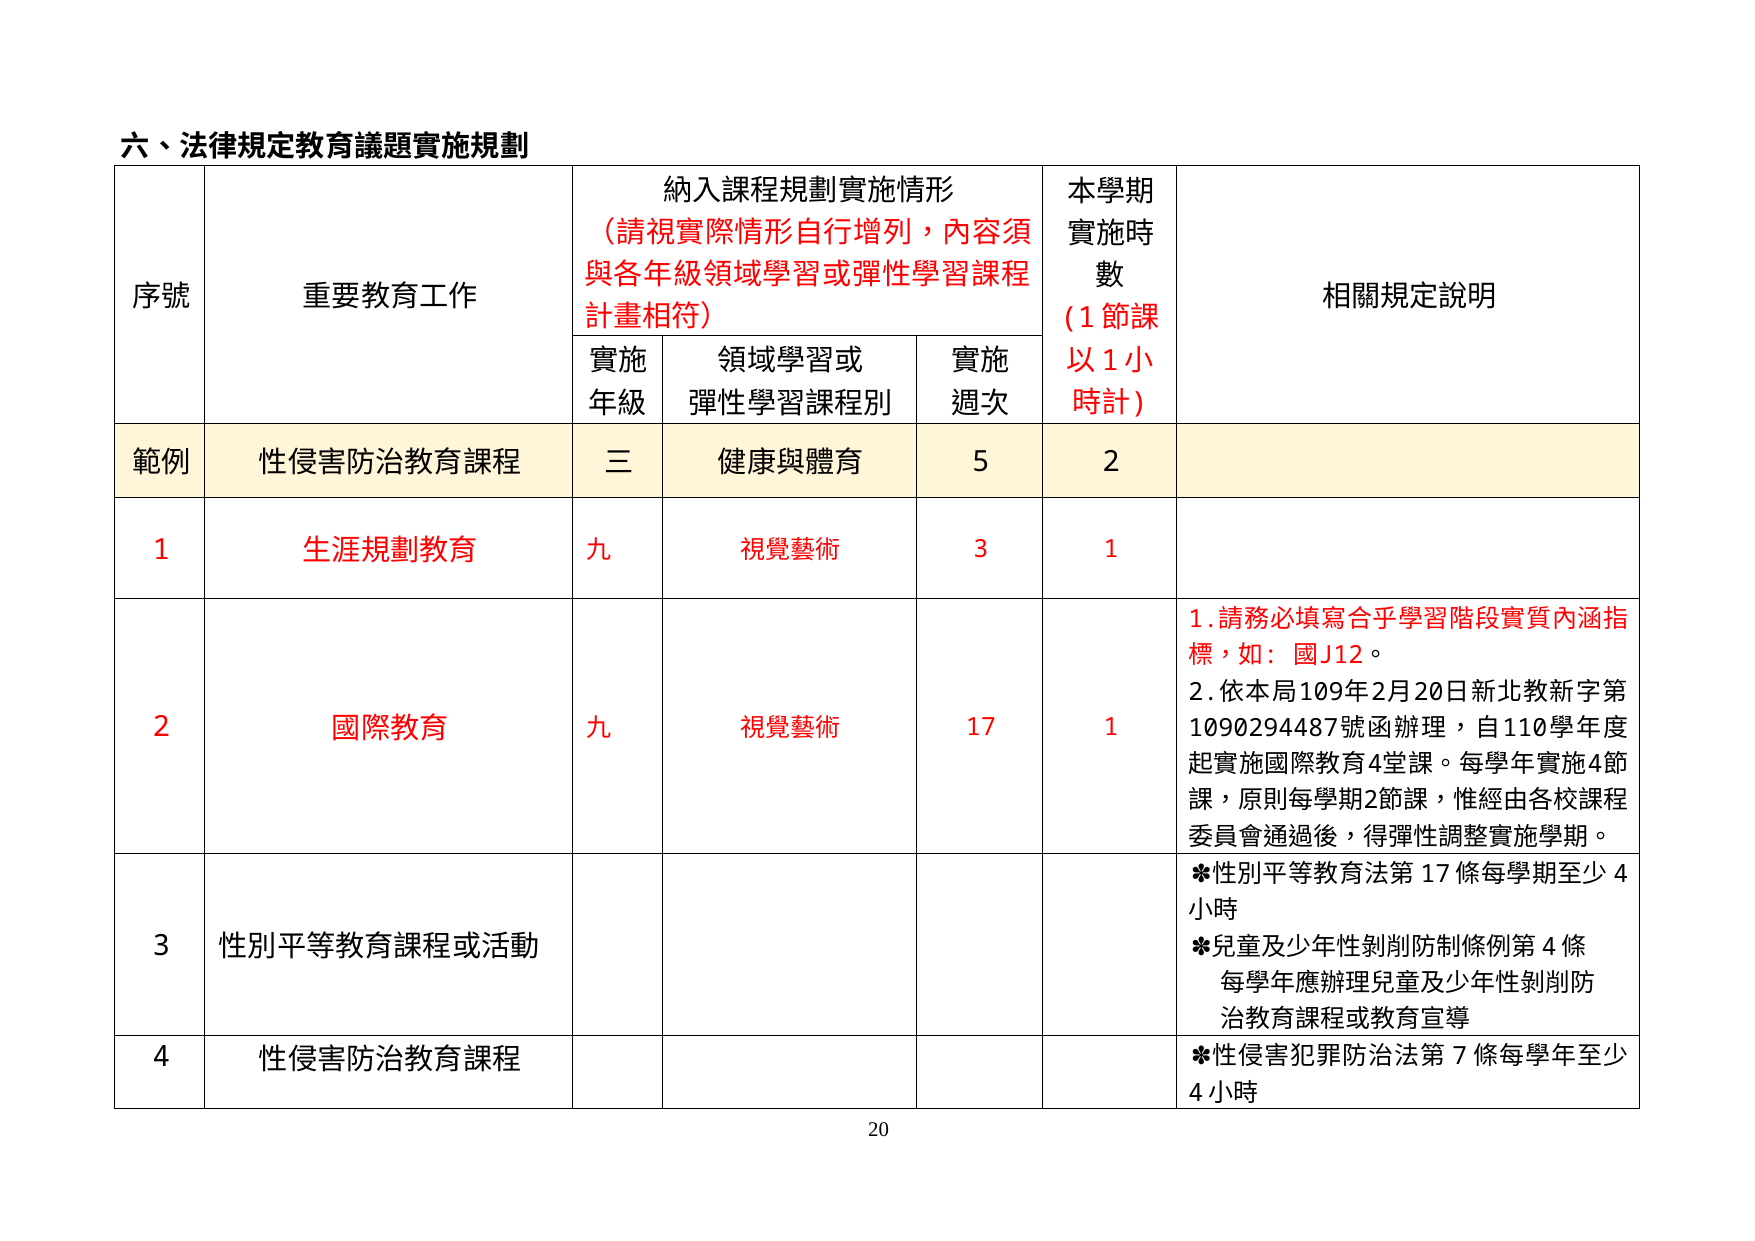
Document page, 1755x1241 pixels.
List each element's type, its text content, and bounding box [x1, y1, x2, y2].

table_cell 生涯規劃教育 [205, 498, 572, 598]
table_header 序號 [115, 166, 204, 422]
table_cell 3 [917, 498, 1042, 598]
table_header 本學期 實施時數 (1節課以1小時計) [1043, 166, 1176, 422]
table_cell [1177, 498, 1639, 598]
table_cell 1.請務必填寫合乎學習階段實質內涵指標，如: 國J12。 2.依本局109年2月20日新北教新字第1090294487號函辦理，自110學年度起實施國際教育4堂課。每學年實施4節課，原則每學期2節課，惟經由各校課程委員會通過後，得彈性調整實施學期。 [1177, 599, 1639, 852]
table_cell [1177, 424, 1639, 497]
table_cell 範例 [115, 424, 204, 497]
table_cell 視覺藝術 [663, 599, 916, 852]
table_header 納入課程規劃實施情形 （請視實際情形自行增列，內容須與各年級領域學習或彈性學習課程計畫相符） [573, 166, 1042, 335]
table_cell 九 [573, 498, 662, 598]
table_cell [917, 854, 1042, 1035]
table_cell 性侵害防治教育課程 [205, 424, 572, 497]
table_cell 領域學習或 彈性學習課程別 [663, 336, 916, 422]
table_header 重要教育工作 [205, 166, 572, 422]
table_cell 1 [1043, 498, 1176, 598]
table_cell [663, 1036, 916, 1108]
table_cell 1 [115, 498, 204, 598]
table_cell 4 [115, 1036, 204, 1108]
table_cell 2 [1043, 424, 1176, 497]
table_cell 視覺藝術 [663, 498, 916, 598]
table_cell 2 [115, 599, 204, 852]
table_cell 性別平等教育課程或活動 [205, 854, 572, 1035]
table_cell ✽性侵害犯罪防治法第7條每學年至少4小時 [1177, 1036, 1639, 1108]
table_cell 實施 週次 [917, 336, 1042, 422]
table_cell 3 [115, 854, 204, 1035]
table_cell 三 [573, 424, 662, 497]
table_cell 健康與體育 [663, 424, 916, 497]
table_cell [1043, 1036, 1176, 1108]
table_cell 1 [1043, 599, 1176, 852]
table_cell 九 [573, 599, 662, 852]
table_cell ✽性別平等教育法第17條每學期至少4小時 ✽兒童及少年性剝削防制條例第4條 每學年應辦理兒童及少年性剝削防 治教育課程或教育宣導 [1177, 854, 1639, 1035]
text 六、法律規定教育議題實施規劃 [118, 123, 1636, 165]
table_cell 5 [917, 424, 1042, 497]
table_header 相關規定說明 [1177, 166, 1639, 422]
table_cell [573, 1036, 662, 1108]
table_cell [917, 1036, 1042, 1108]
table_cell 國際教育 [205, 599, 572, 852]
table_cell 實施年級 [573, 336, 662, 422]
table_cell 17 [917, 599, 1042, 852]
table_cell [1043, 854, 1176, 1035]
table_cell [663, 854, 916, 1035]
table_cell [573, 854, 662, 1035]
table_cell 性侵害防治教育課程 [205, 1036, 572, 1108]
